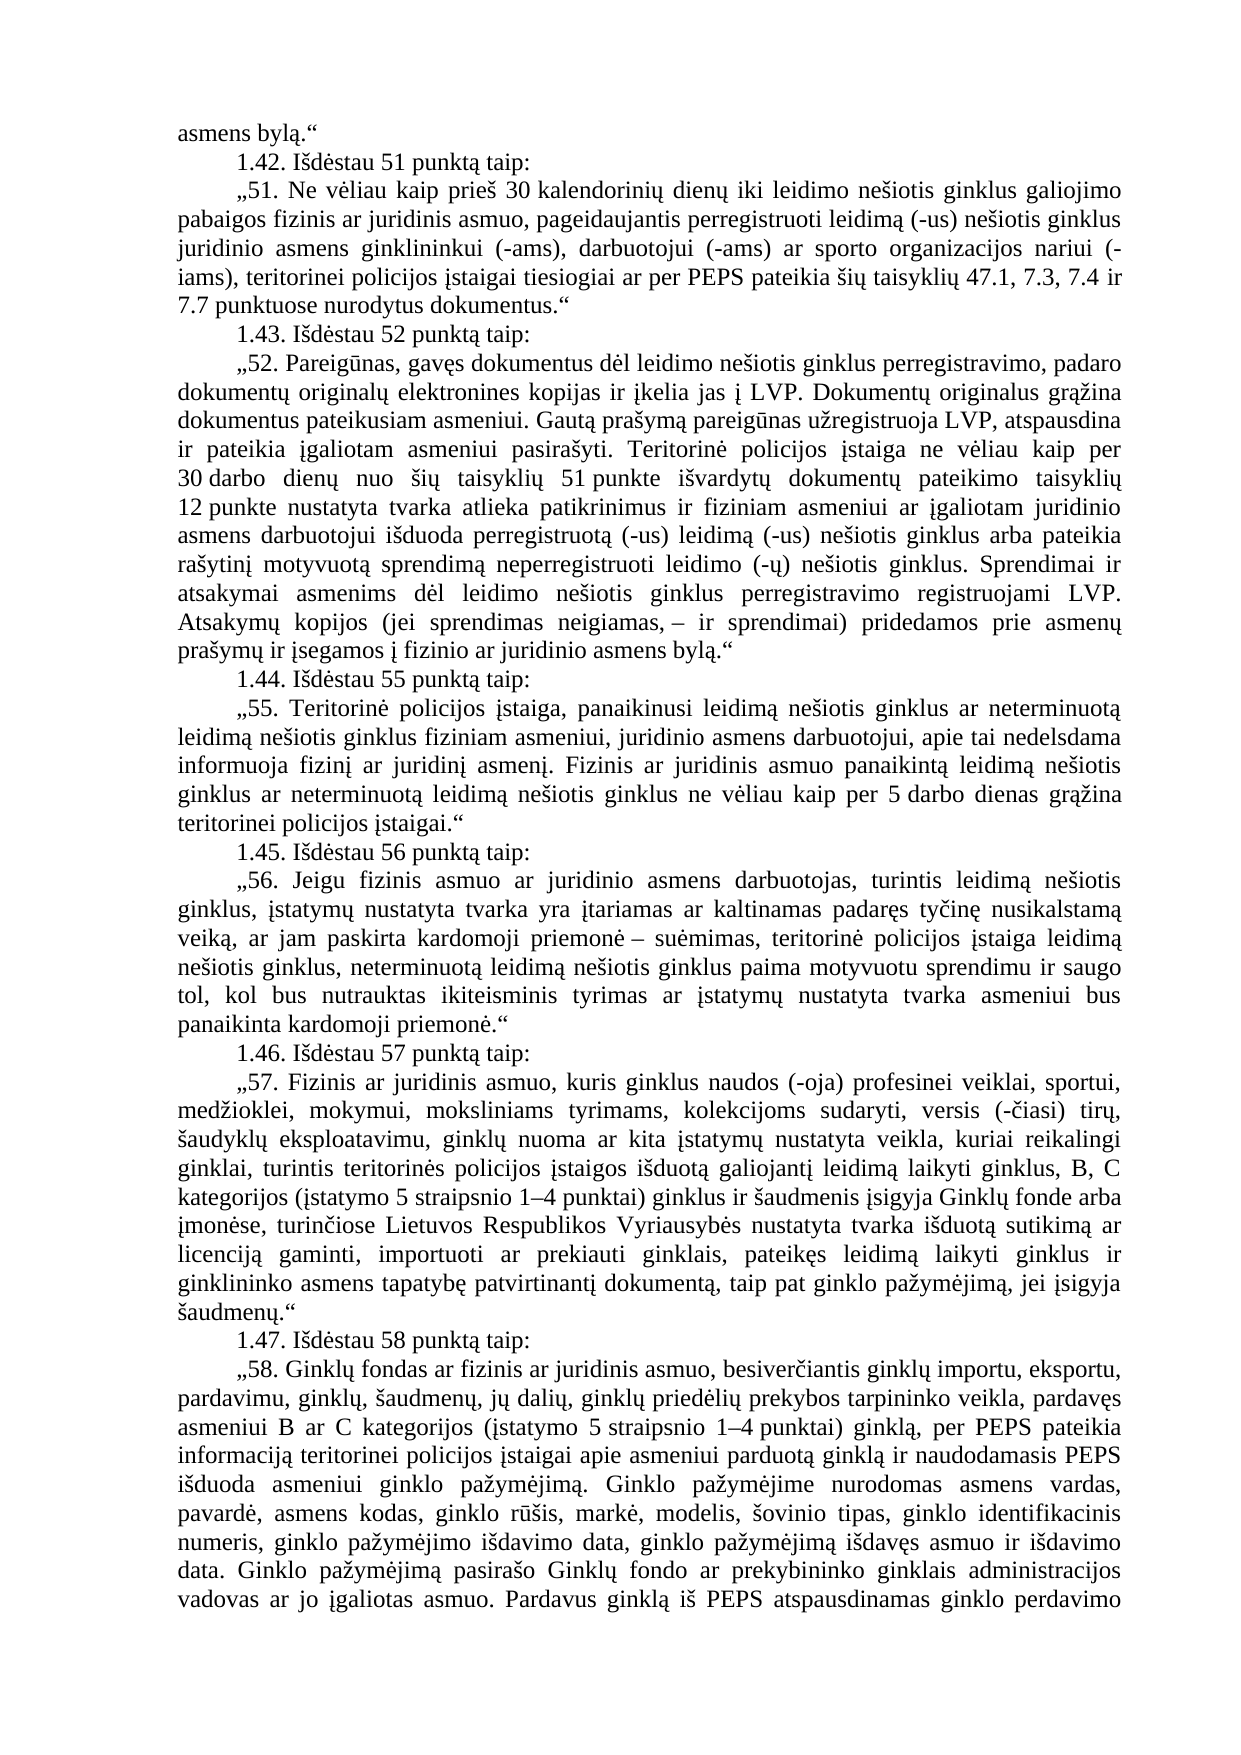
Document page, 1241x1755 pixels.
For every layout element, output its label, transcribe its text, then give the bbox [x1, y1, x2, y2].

text 1.43. Išdėstau 52 punktą taip: [177, 319, 1122, 348]
text „56. Jeigu fizinis asmuo ar juridinio asmens darbuotojas, turintis leidimą nešiotis ginklus, įstatymų nustatyta tvarka yra įtariamas ar kaltinamas padaręs tyčinę nusikalstamą veiką, ar jam paskirta kardomoji priemonė – suėmimas, teritorinė policijos įstaiga leidimą nešiotis ginklus, neterminuotą leidimą nešiotis ginklus paima motyvuotu sprendimu ir saugo tol, kol bus nutrauktas ikiteisminis tyrimas ar įstatymų nustatyta tvarka asmeniui bus panaikinta kardomoji priemonė.“ [177, 866, 1122, 1038]
text „57. Fizinis ar juridinis asmuo, kuris ginklus naudos (-oja) profesinei veiklai, sportui, medžioklei, mokymui, moksliniams tyrimams, kolekcijoms sudaryti, versis (-čiasi) tirų, šaudyklų eksploatavimu, ginklų nuoma ar kita įstatymų nustatyta veikla, kuriai reikalingi ginklai, turintis teritorinės policijos įstaigos išduotą galiojantį leidimą laikyti ginklus, B, C kategorijos (įstatymo 5 straipsnio 1–4 punktai) ginklus ir šaudmenis įsigyja Ginklų fonde arba įmonėse, turinčiose Lietuvos Respublikos Vyriausybės nustatyta tvarka išduotą sutikimą ar licenciją gaminti, importuoti ar prekiauti ginklais, pateikęs leidimą laikyti ginklus ir ginklininko asmens tapatybę patvirtinantį dokumentą, taip pat ginklo pažymėjimą, jei įsigyja šaudmenų.“ [177, 1067, 1122, 1326]
text „51. Ne vėliau kaip prieš 30 kalendorinių dienų iki leidimo nešiotis ginklus galiojimo pabaigos fizinis ar juridinis asmuo, pageidaujantis perregistruoti leidimą (-us) nešiotis ginklus juridinio asmens ginklininkui (-ams), darbuotojui (-ams) ar sporto organizacijos nariui (-iams), teritorinei policijos įstaigai tiesiogiai ar per PEPS pateikia šių taisyklių 47.1, 7.3, 7.4 ir 7.7 punktuose nurodytus dokumentus.“ [177, 176, 1122, 319]
text asmens bylą.“ [177, 118, 1122, 147]
text 1.47. Išdėstau 58 punktą taip: [177, 1326, 1122, 1354]
text 1.42. Išdėstau 51 punktą taip: [177, 147, 1122, 176]
text „58. Ginklų fondas ar fizinis ar juridinis asmuo, besiverčiantis ginklų importu, eksportu, pardavimu, ginklų, šaudmenų, jų dalių, ginklų priedėlių prekybos tarpininko veikla, pardavęs asmeniui B ar C kategorijos (įstatymo 5 straipsnio 1–4 punktai) ginklą, per PEPS pateikia informaciją teritorinei policijos įstaigai apie asmeniui parduotą ginklą ir naudodamasis PEPS išduoda asmeniui ginklo pažymėjimą. Ginklo pažymėjime nurodomas asmens vardas, pavardė, asmens kodas, ginklo rūšis, markė, modelis, šovinio tipas, ginklo identifikacinis numeris, ginklo pažymėjimo išdavimo data, ginklo pažymėjimą išdavęs asmuo ir išdavimo data. Ginklo pažymėjimą pasirašo Ginklų fondo ar prekybininko ginklais administracijos vadovas ar jo įgaliotas asmuo. Pardavus ginklą iš PEPS atspausdinamas ginklo perdavimo [177, 1354, 1122, 1613]
text 1.46. Išdėstau 57 punktą taip: [177, 1038, 1122, 1067]
text „52. Pareigūnas, gavęs dokumentus dėl leidimo nešiotis ginklus perregistravimo, padaro dokumentų originalų elektronines kopijas ir įkelia jas į LVP. Dokumentų originalus grąžina dokumentus pateikusiam asmeniui. Gautą prašymą pareigūnas užregistruoja LVP, atspausdina ir pateikia įgaliotam asmeniui pasirašyti. Teritorinė policijos įstaiga ne vėliau kaip per 30 darbo dienų nuo šių taisyklių 51 punkte išvardytų dokumentų pateikimo taisyklių 12 punkte nustatyta tvarka atlieka patikrinimus ir fiziniam asmeniui ar įgaliotam juridinio asmens darbuotojui išduoda perregistruotą (-us) leidimą (-us) nešiotis ginklus arba pateikia rašytinį motyvuotą sprendimą neperregistruoti leidimo (-ų) nešiotis ginklus. Sprendimai ir atsakymai asmenims dėl leidimo nešiotis ginklus perregistravimo registruojami LVP. Atsakymų kopijos (jei sprendimas neigiamas, – ir sprendimai) pridedamos prie asmenų prašymų ir įsegamos į fizinio ar juridinio asmens bylą.“ [177, 348, 1122, 664]
text 1.44. Išdėstau 55 punktą taip: [177, 664, 1122, 693]
text „55. Teritorinė policijos įstaiga, panaikinusi leidimą nešiotis ginklus ar neterminuotą leidimą nešiotis ginklus fiziniam asmeniui, juridinio asmens darbuotojui, apie tai nedelsdama informuoja fizinį ar juridinį asmenį. Fizinis ar juridinis asmuo panaikintą leidimą nešiotis ginklus ar neterminuotą leidimą nešiotis ginklus ne vėliau kaip per 5 darbo dienas grąžina teritorinei policijos įstaigai.“ [177, 693, 1122, 837]
text 1.45. Išdėstau 56 punktą taip: [177, 837, 1122, 866]
